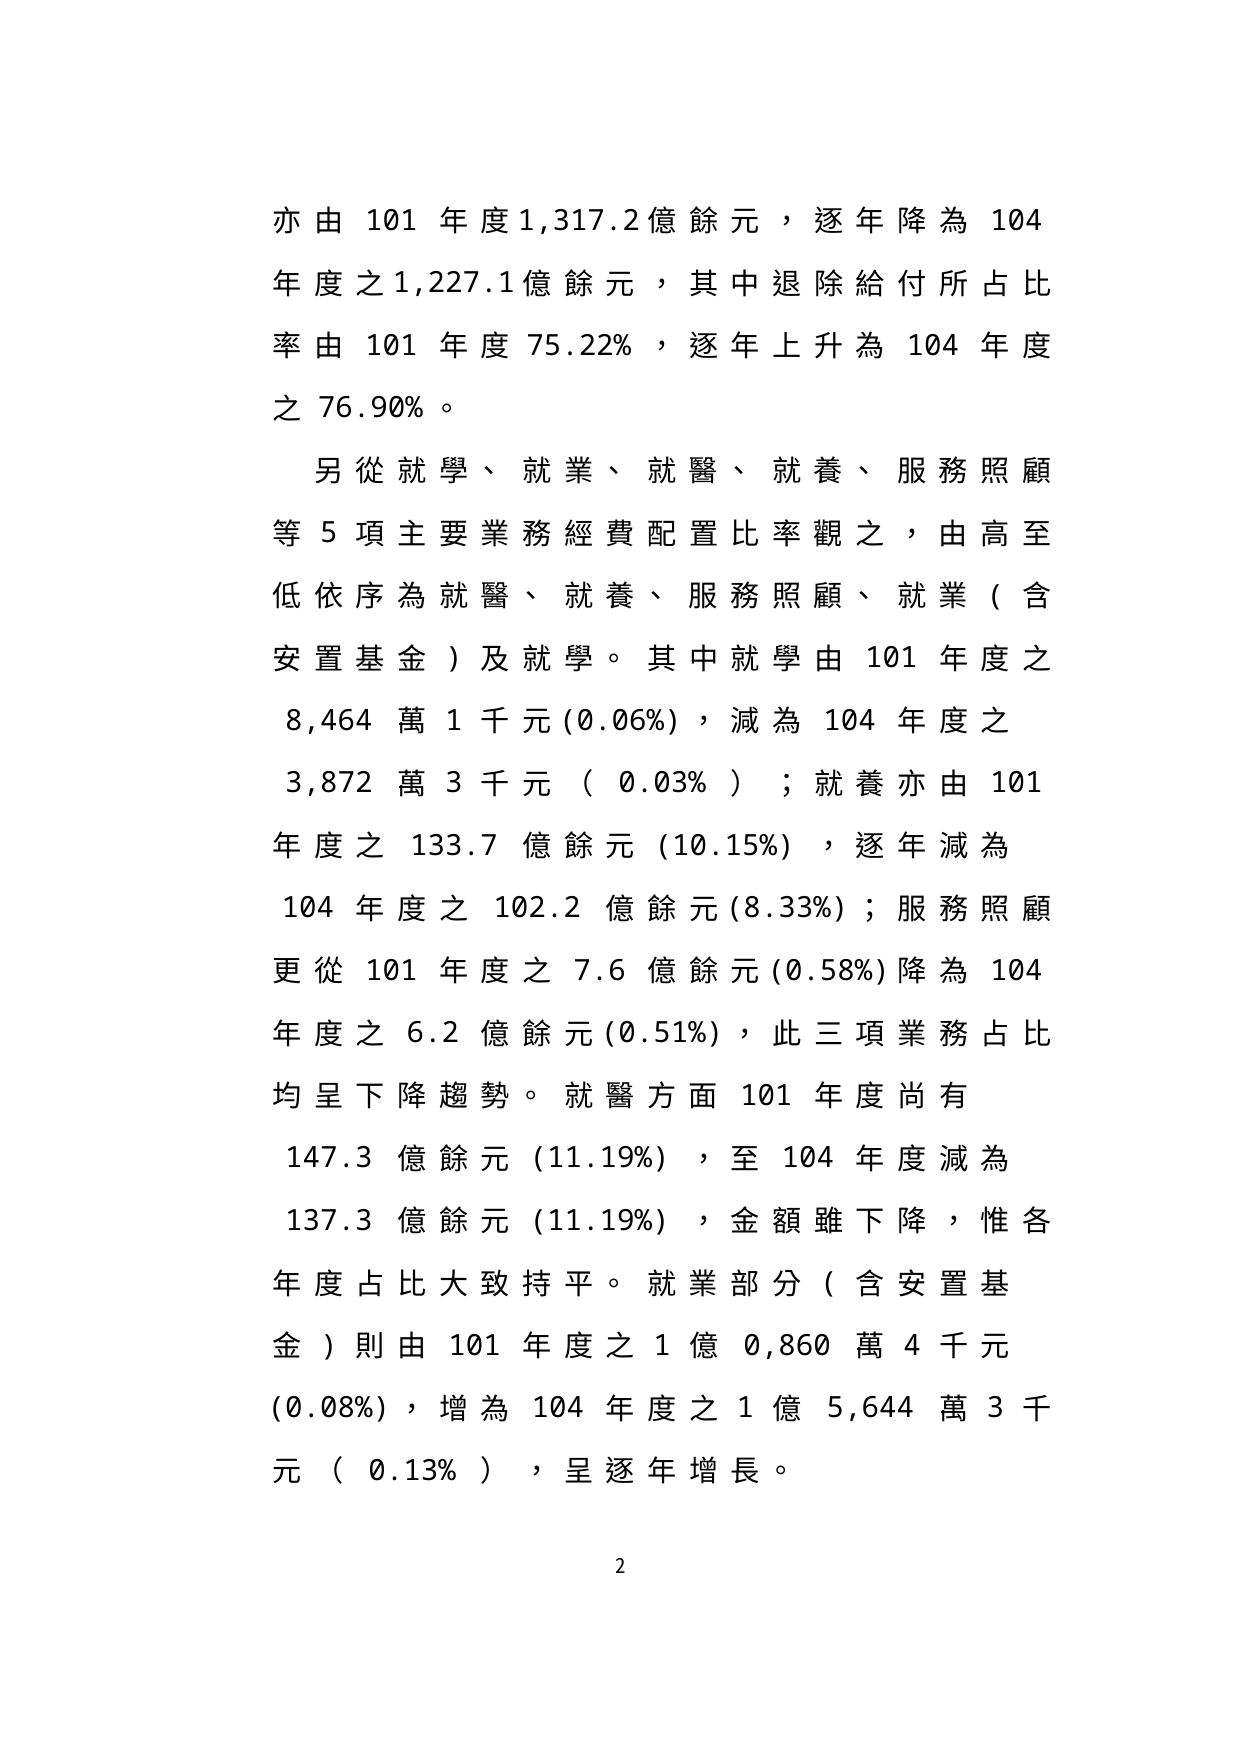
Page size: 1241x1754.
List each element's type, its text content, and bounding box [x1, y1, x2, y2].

text 亦由101年度1,317.2億餘元，逐年降為104年度之1,227.1億餘元，其中退除給付所占比率由101年度75.22%，逐年上升為104年度之76.90%。 [242, 177, 1058, 427]
text 另從就學、就業、就醫、就養、服務照顧等5項主要業務經費配置比率觀之，由高至低依序為就醫、就養、服務照顧、就業(含安置基金)及就學。其中就學由101年度之8,464萬1千元(0.06%)，減為104年度之3,872萬3千元（0.03%）；就養亦由101年度之133.7億餘元(10.15%)，逐年減為104年度之102.2億餘元(8.33%)；服務照顧更從101年度之7.6億餘元(0.58%)降為104年度之6.2億餘元(0.51%)，此三項業務占比均呈下降趨勢。就醫方面101年度尚有147.3億餘元(11.19%)，至104年度減為137.3億餘元(11.19%)，金額雖下降，惟各年度占比大致持平。就業部分(含安置基金)則由101年度之1億0,860萬4千元(0.08%)，增為104年度之1億5,644萬3千元（0.13%），呈逐年增長。 [242, 427, 1058, 1490]
